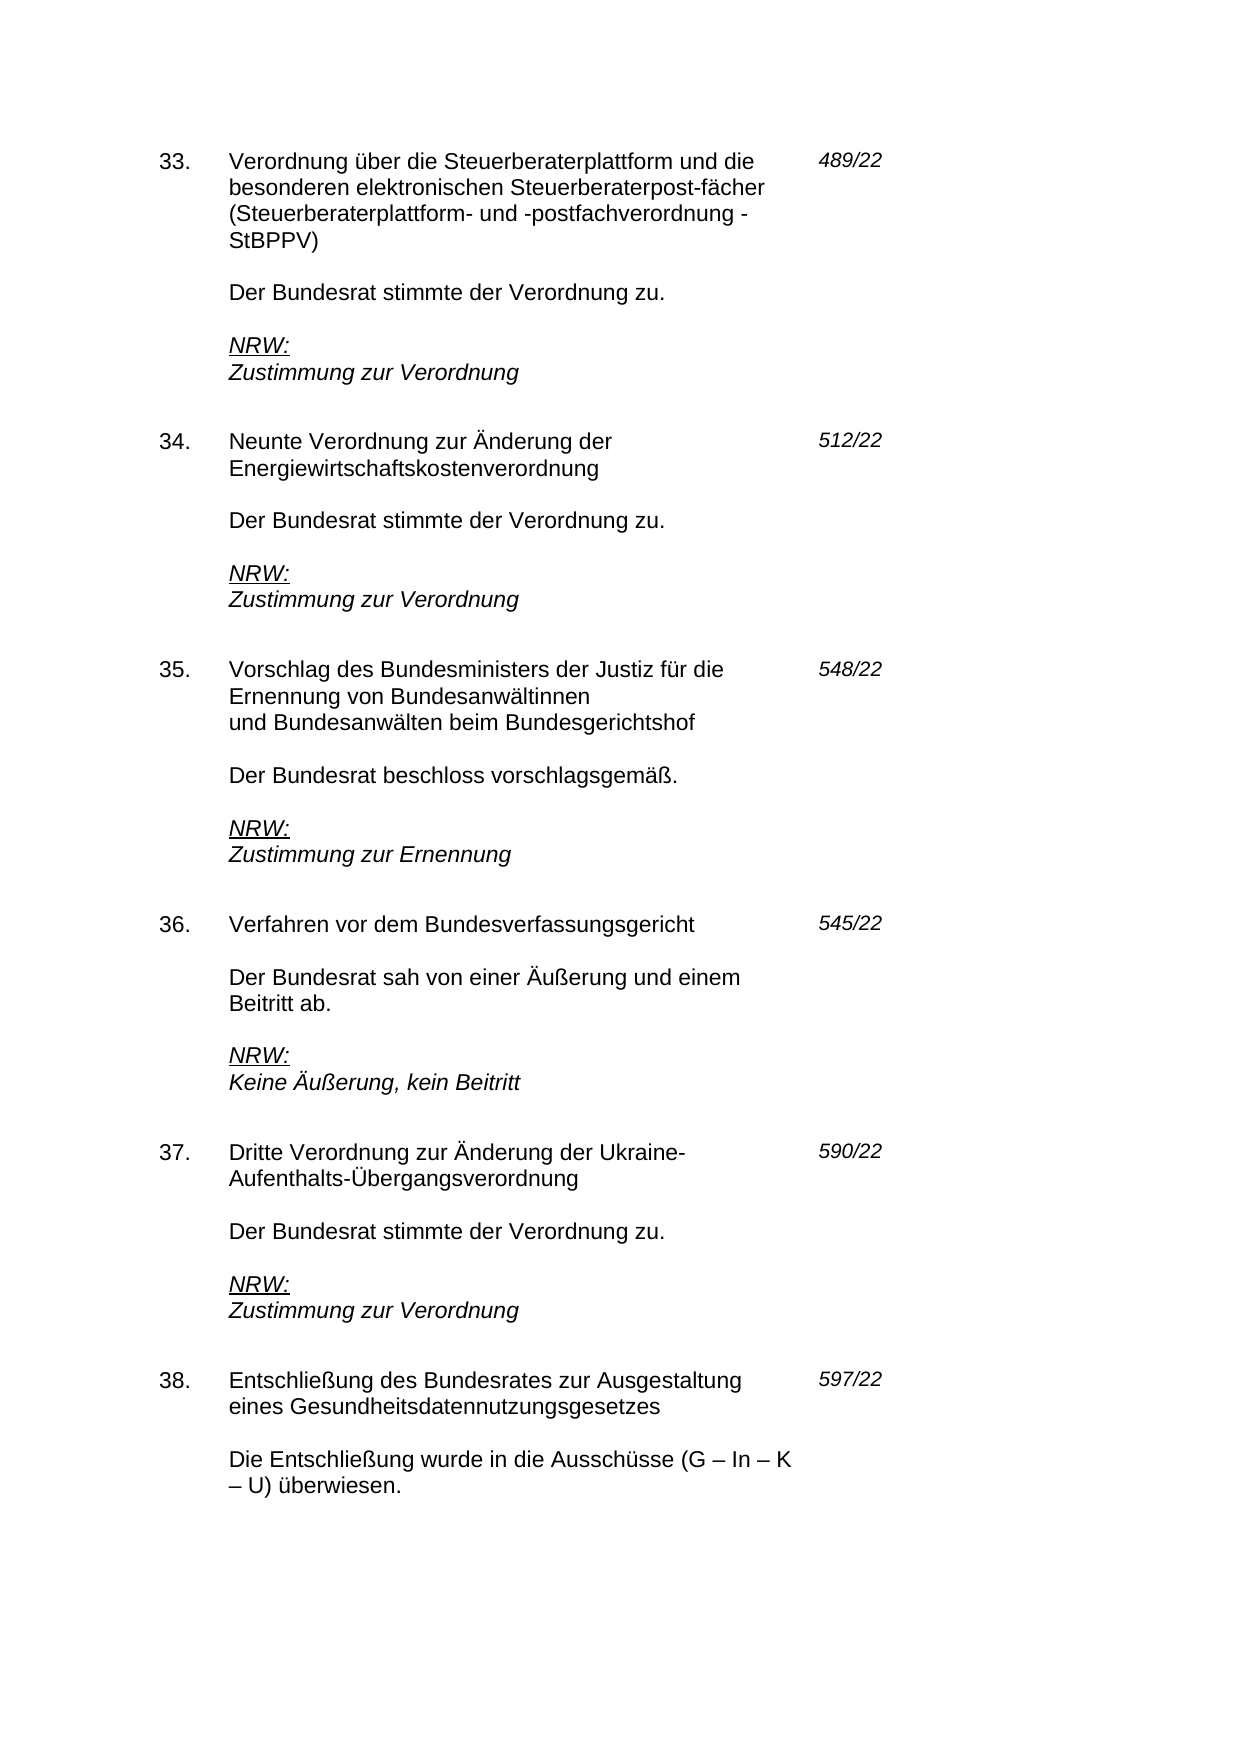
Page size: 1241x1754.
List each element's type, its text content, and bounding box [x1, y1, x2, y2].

table_cell Entschließung des Bundesrates zur Ausgestaltung eines Gesundheitsdatennutzungsgesetzes Die Entschließung wurde in die Ausschüsse (G – In – K – U) überwiesen. [217, 1367, 807, 1542]
table_cell 489/22 [807, 148, 956, 428]
table_cell 545/22 [807, 911, 956, 1139]
table_cell Vorschlag des Bundesministers der Justiz für die Ernennung von Bundesanwältinnen und Bundesanwälten beim Bundesgerichtshof Der Bundesrat beschloss vorschlagsgemäß. NRW: Zustimmung zur Ernennung [217, 656, 807, 911]
table_cell 38. [148, 1367, 217, 1542]
table_cell Dritte Verordnung zur Änderung der Ukraine-Aufenthalts-Übergangsverordnung Der Bundesrat stimmte der Verordnung zu. NRW: Zustimmung zur Verordnung [217, 1139, 807, 1367]
table_cell 597/22 [807, 1367, 956, 1542]
table_cell 548/22 [807, 656, 956, 911]
table_cell 34. [148, 428, 217, 656]
table_cell 35. [148, 656, 217, 911]
table_cell 37. [148, 1139, 217, 1367]
table_cell 590/22 [807, 1139, 956, 1367]
table_cell 33. [148, 148, 217, 428]
table_cell Verordnung über die Steuerberaterplattform und die besonderen elektronischen Steuerberaterpost-fächer (Steuerberaterplattform- und -postfachverordnung - StBPPV) Der Bundesrat stimmte der Verordnung zu. NRW: Zustimmung zur Verordnung [217, 148, 807, 428]
table_cell Neunte Verordnung zur Änderung der Energiewirtschaftskostenverordnung Der Bundesrat stimmte der Verordnung zu. NRW: Zustimmung zur Verordnung [217, 428, 807, 656]
table_cell Verfahren vor dem Bundesverfassungsgericht Der Bundesrat sah von einer Äußerung und einem Beitritt ab. NRW: Keine Äußerung, kein Beitritt [217, 911, 807, 1139]
table_cell 512/22 [807, 428, 956, 656]
table_cell 36. [148, 911, 217, 1139]
